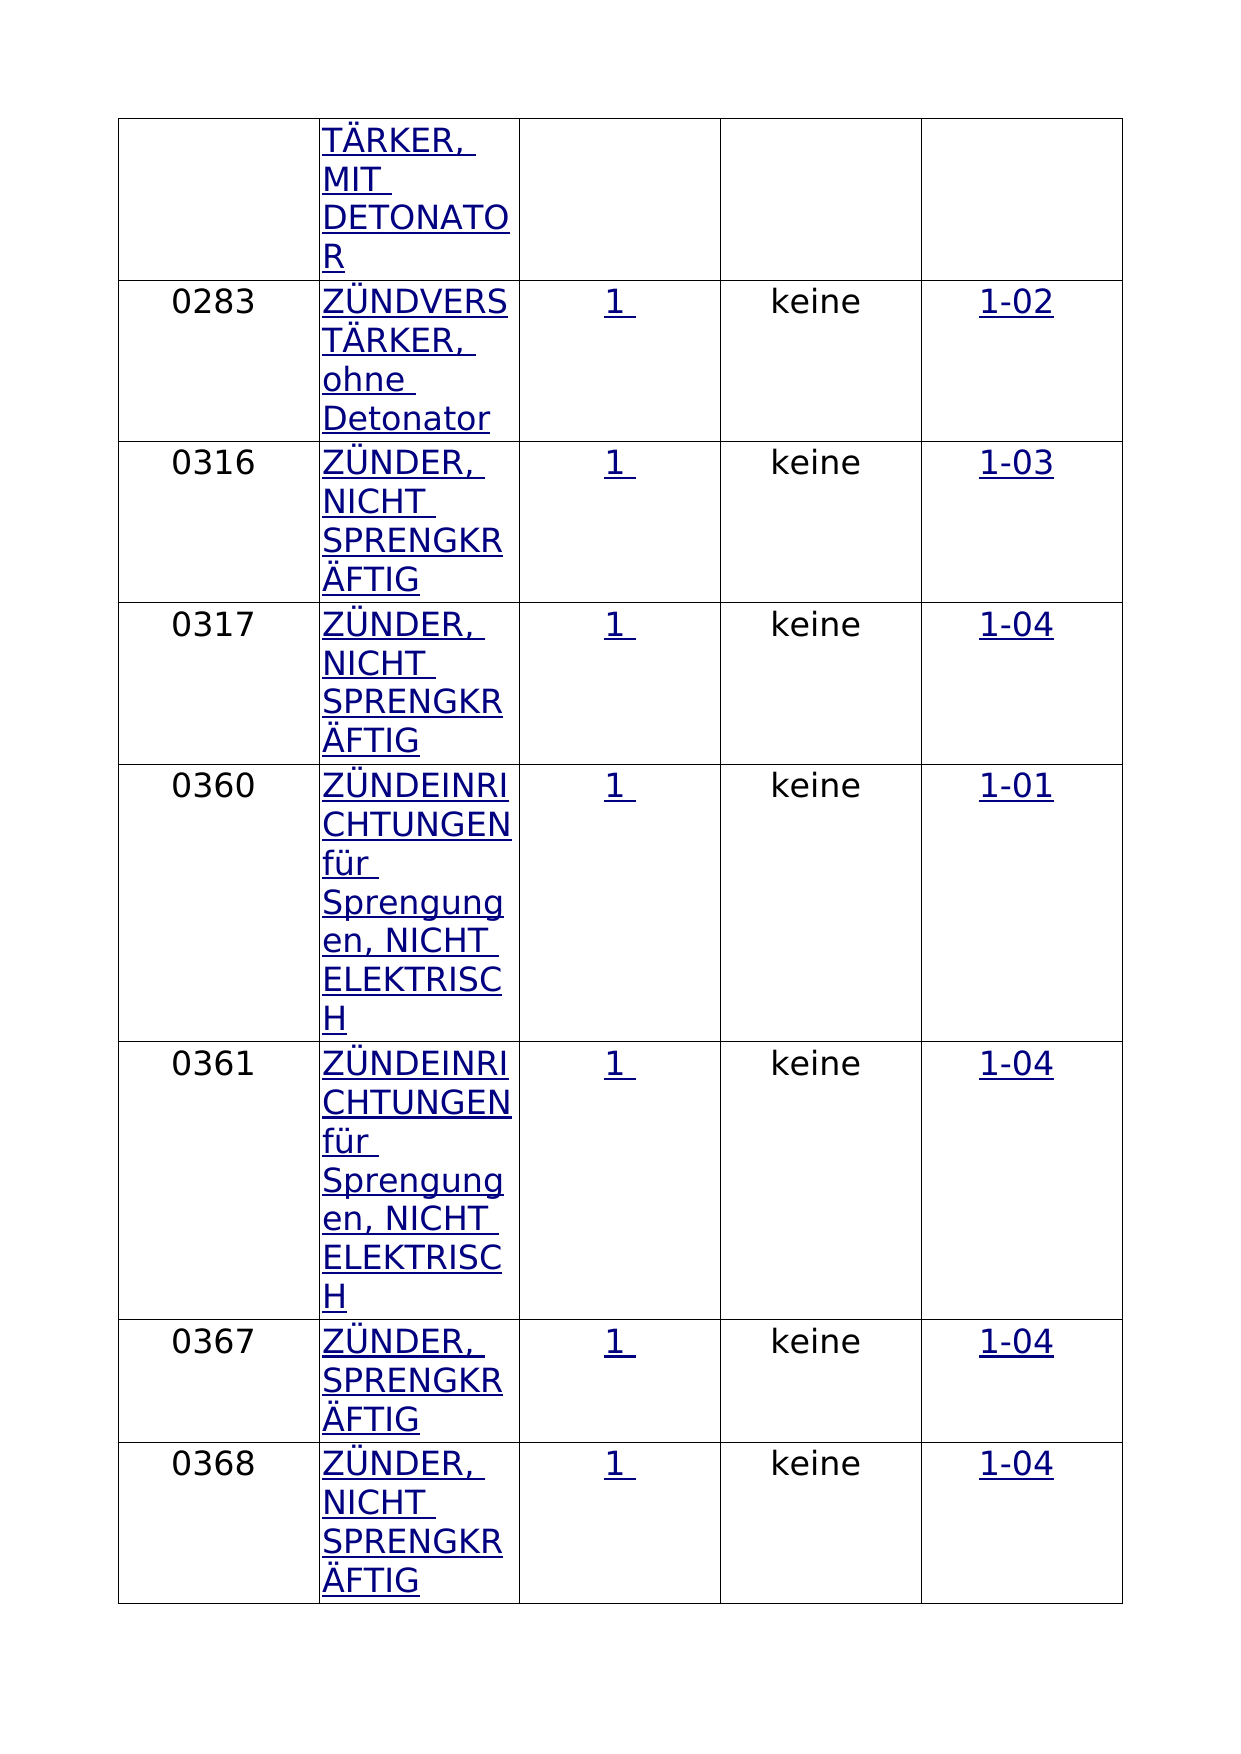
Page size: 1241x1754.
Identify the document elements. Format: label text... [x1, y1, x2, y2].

table_cell [119, 119, 319, 279]
table_cell ZÜNDVERSTÄRKER, ohne Detonator [320, 281, 519, 441]
table_cell [922, 119, 1122, 279]
table_cell 0367 [119, 1320, 319, 1442]
table_cell 1 [520, 1320, 720, 1442]
table_cell ZÜNDER, SPRENGKRÄFTIG [320, 1320, 519, 1442]
table_cell [721, 119, 921, 279]
table_cell TÄRKER, MIT DETONATOR [320, 119, 519, 279]
table_cell 1 [520, 1042, 720, 1319]
table_cell 1-04 [922, 603, 1122, 763]
table_cell 1-01 [922, 765, 1122, 1041]
table_cell ZÜNDER, NICHT SPRENGKRÄFTIG [320, 603, 519, 763]
table_cell 1 [520, 442, 720, 602]
table_cell 1 [520, 603, 720, 763]
table_cell 1 [520, 1443, 720, 1603]
table_cell 1-04 [922, 1042, 1122, 1319]
table_cell keine [721, 603, 921, 763]
table_cell keine [721, 442, 921, 602]
table_cell [520, 119, 720, 279]
table_cell 0283 [119, 281, 319, 441]
table_cell keine [721, 1320, 921, 1442]
table_cell 0368 [119, 1443, 319, 1603]
table_cell 1 [520, 765, 720, 1041]
table_cell keine [721, 281, 921, 441]
table_cell keine [721, 1042, 921, 1319]
table_cell 0316 [119, 442, 319, 602]
table_cell keine [721, 1443, 921, 1603]
table_cell 1-03 [922, 442, 1122, 602]
table_cell 0360 [119, 765, 319, 1041]
table_cell 1-04 [922, 1320, 1122, 1442]
table_cell 0317 [119, 603, 319, 763]
table_cell ZÜNDER, NICHT SPRENGKRÄFTIG [320, 442, 519, 602]
table_cell 1 [520, 281, 720, 441]
table_cell ZÜNDEINRICHTUNGEN für Sprengungen, NICHT ELEKTRISCH [320, 765, 519, 1041]
table_cell ZÜNDEINRICHTUNGEN für Sprengungen, NICHT ELEKTRISCH [320, 1042, 519, 1319]
table_cell ZÜNDER, NICHT SPRENGKRÄFTIG [320, 1443, 519, 1603]
table_cell 1-04 [922, 1443, 1122, 1603]
table_cell 0361 [119, 1042, 319, 1319]
table_cell keine [721, 765, 921, 1041]
table_cell 1-02 [922, 281, 1122, 441]
